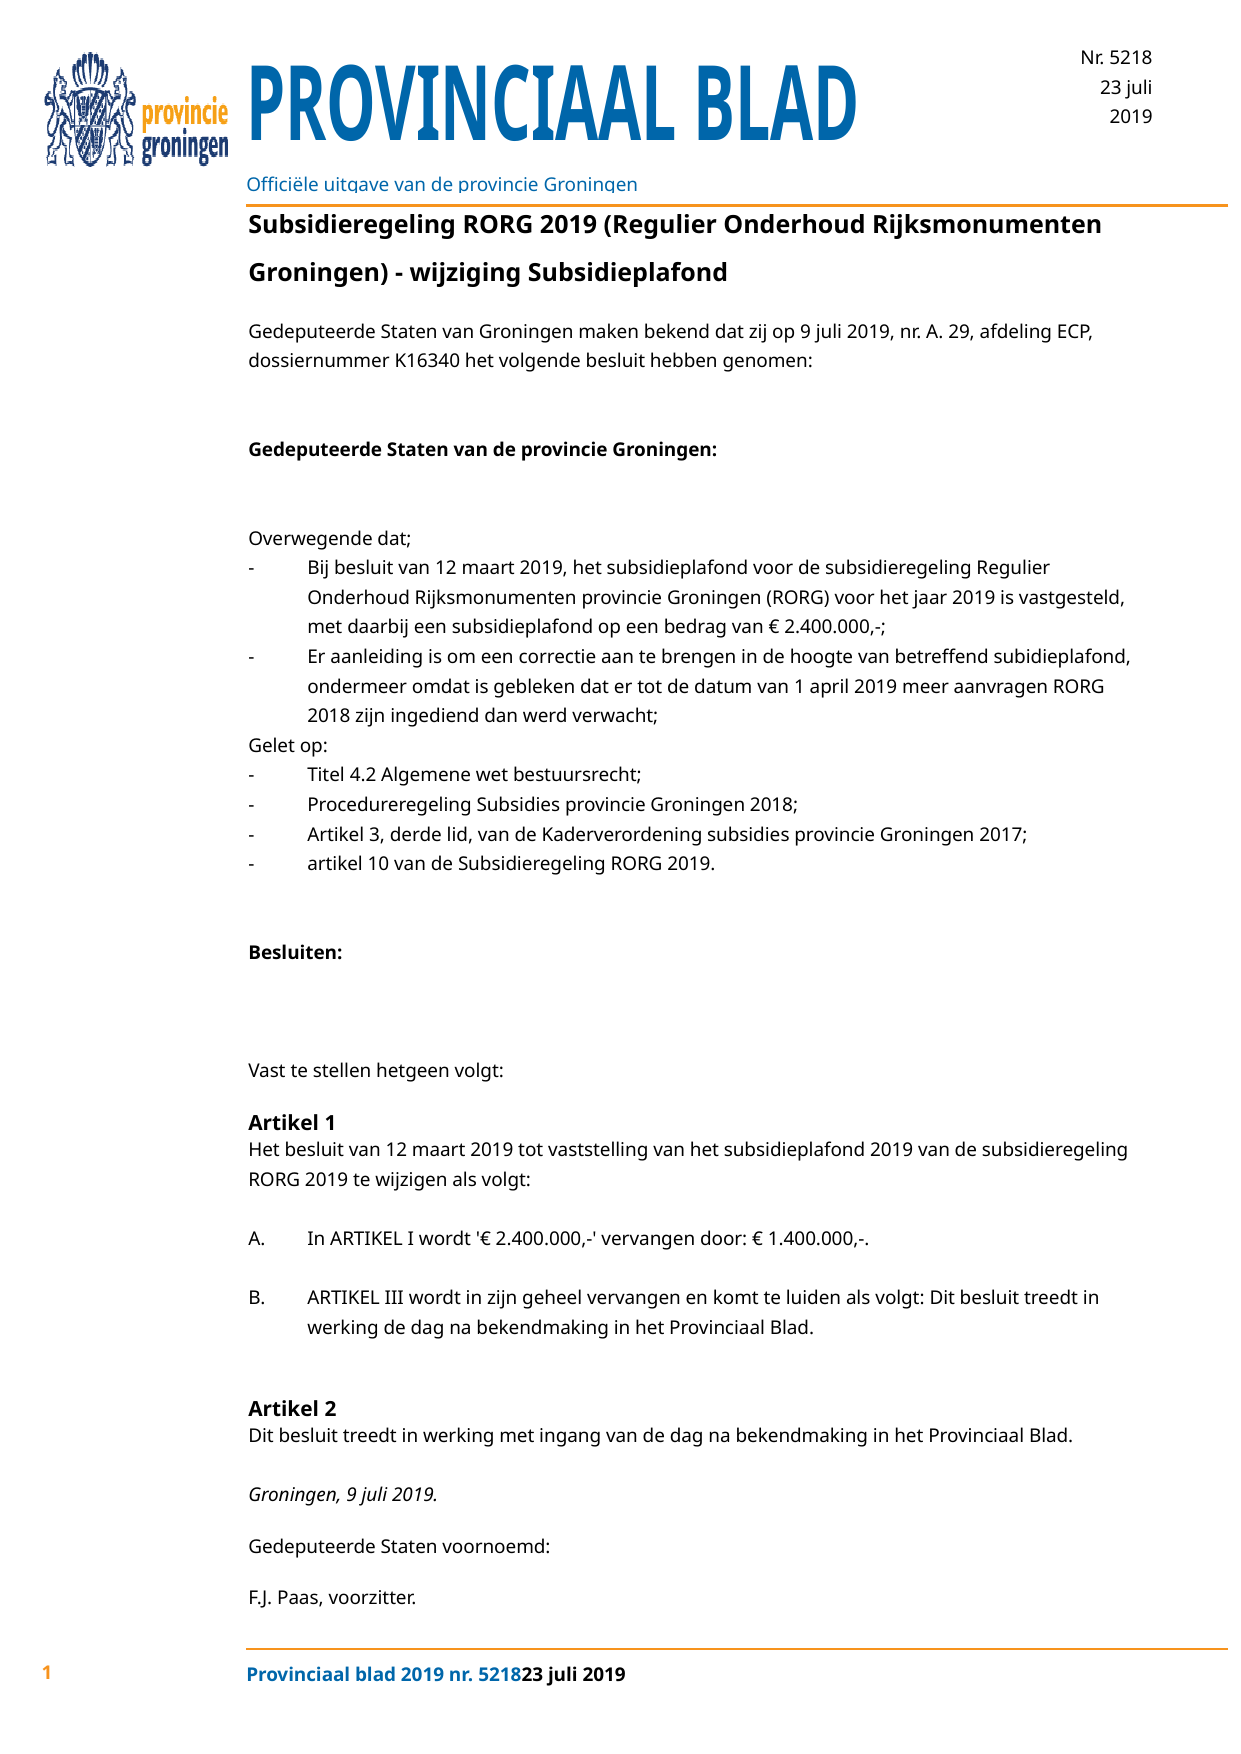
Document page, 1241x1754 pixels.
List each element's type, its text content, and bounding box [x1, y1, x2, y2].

list Artikel 3, derde lid, van de Kaderverordening subsidies provincie Groningen 2017; [248, 821, 1152, 847]
list Bij besluit van 12 maart 2019, het subsidieplafond voor de subsidieregeling Regulier Onderhoud Rijksmonumenten provincie Groningen (RORG) voor het jaar 2019 is vastgesteld, met daarbij een subsidieplafond op een bedrag van € 2.400.000,-; [248, 554, 1152, 639]
list ARTIKEL III wordt in zijn geheel vervangen en komt te luiden als volgt: Dit besluit treedt in werking de dag na bekendmaking in het Provinciaal Blad. [248, 1284, 1152, 1339]
text Gedeputeerde Staten voornoemd: [248, 1533, 1152, 1559]
text Gelet op: [248, 732, 1152, 758]
list artikel 10 van de Subsidieregeling RORG 2019. [248, 850, 1152, 876]
text Besluiten: [248, 939, 1152, 965]
text Gedeputeerde Staten van de provincie Groningen: [248, 436, 1152, 462]
list Er aanleiding is om een correctie aan te brengen in de hoogte van betreffend subidieplafond, ondermeer omdat is gebleken dat er tot de datum van 1 april 2019 meer aanvragen RORG 2018 zijn ingediend dan werd verwacht; [248, 643, 1152, 728]
text Het besluit van 12 maart 2019 tot vaststelling van het subsidieplafond 2019 van de subsidieregeling RORG 2019 te wijzigen als volgt: [248, 1136, 1152, 1192]
list Titel 4.2 Algemene wet bestuursrecht; [248, 762, 1152, 787]
text Overwegende dat; [248, 525, 1152, 551]
text Groningen, 9 juli 2019. [248, 1481, 1152, 1507]
text Artikel 2 [248, 1394, 1152, 1422]
list Procedureregeling Subsidies provincie Groningen 2018; [248, 791, 1152, 817]
text Gedeputeerde Staten van Groningen maken bekend dat zij op 9 juli 2019, nr. A. 29, afdeling ECP, dossiernummer K16340 het volgende besluit hebben genomen: [248, 318, 1152, 373]
picture [41, 47, 231, 172]
text Subsidieregeling RORG 2019 (Regulier Onderhoud Rijksmonumenten Groningen) - wijziging Subsidieplafond [248, 207, 1152, 288]
text Artikel 1 [248, 1108, 1152, 1136]
text Vast te stellen hetgeen volgt: [248, 1057, 1152, 1083]
text Dit besluit treedt in werking met ingang van de dag na bekendmaking in het Provinciaal Blad. [248, 1422, 1152, 1448]
text F.J. Paas, voorzitter. [248, 1584, 1152, 1610]
list In ARTIKEL I wordt '€ 2.400.000,-' vervangen door: € 1.400.000,-. [248, 1225, 1152, 1251]
